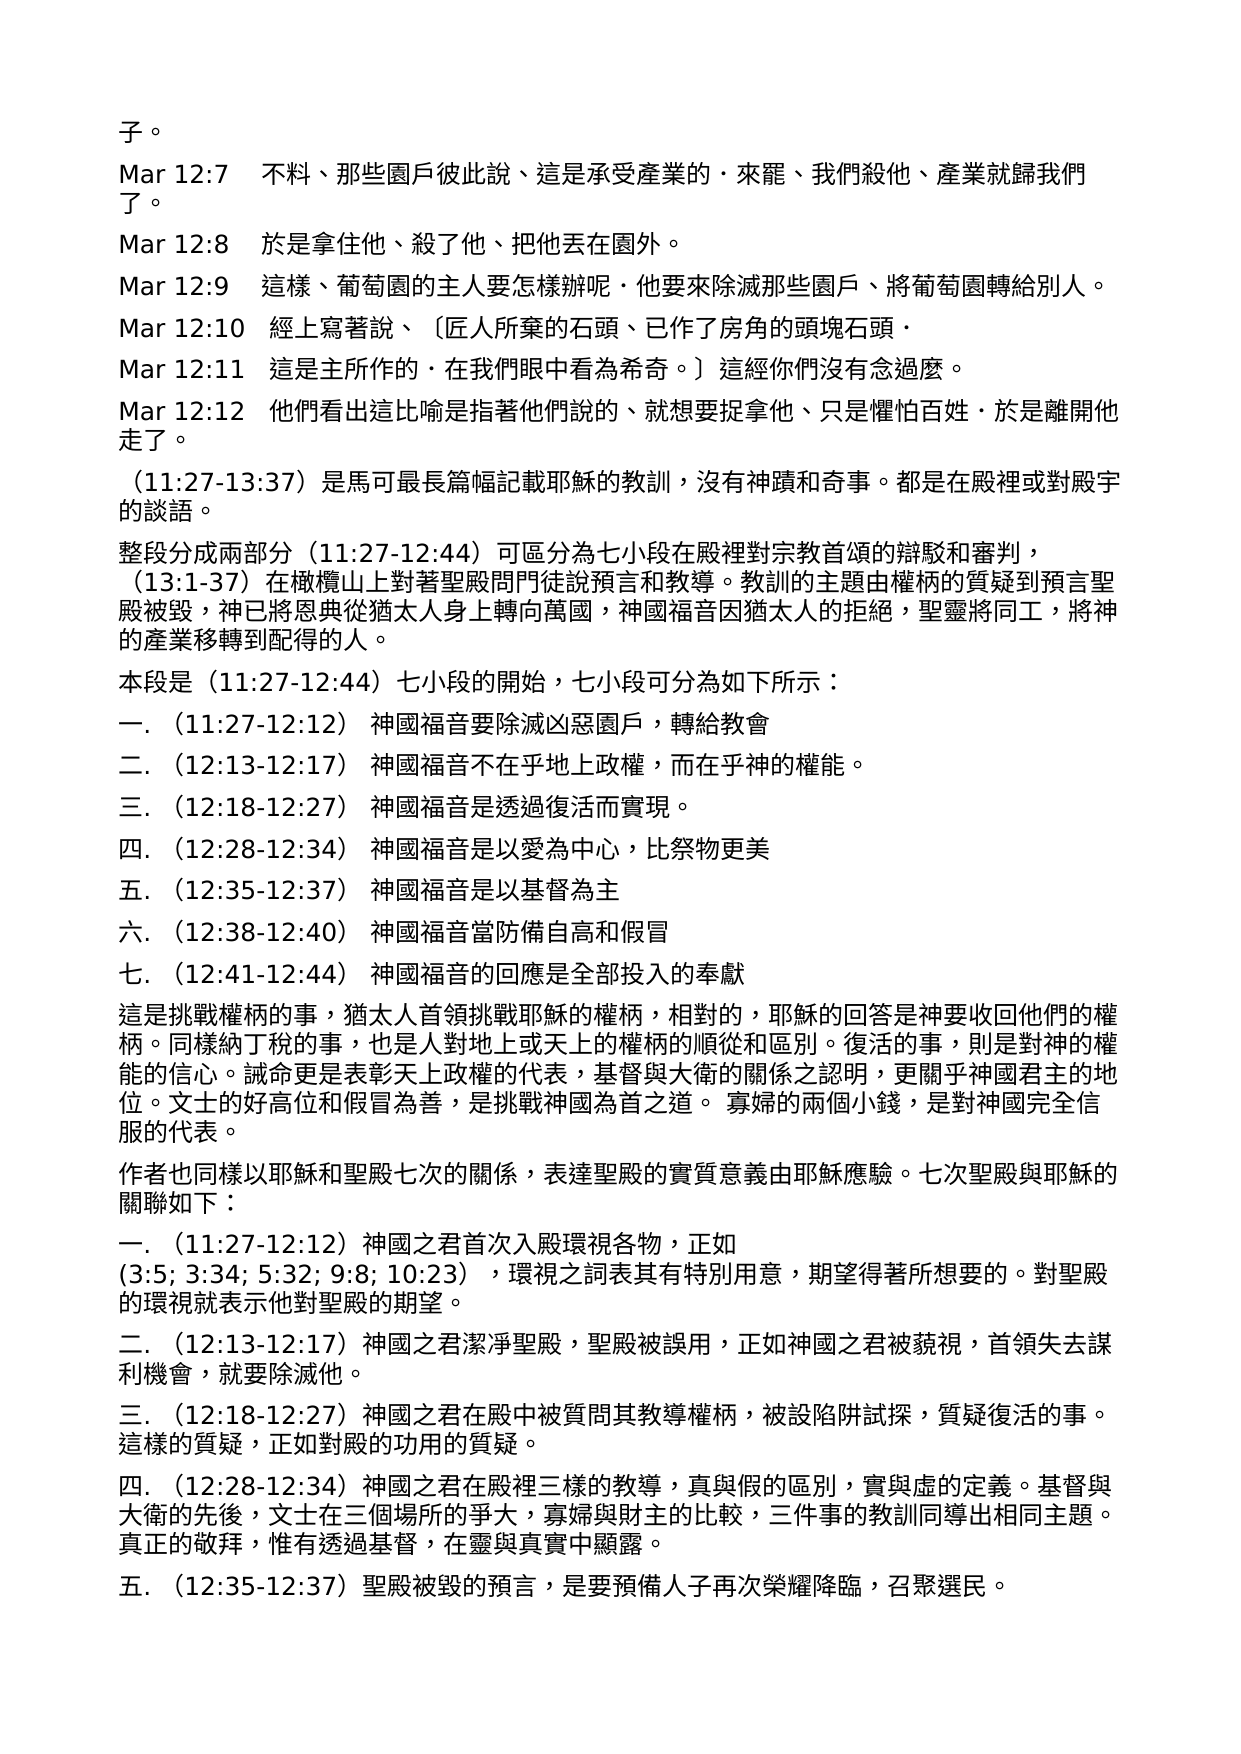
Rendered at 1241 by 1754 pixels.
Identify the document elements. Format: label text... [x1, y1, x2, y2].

text Mar 12:12 他們看出這比喻是指著他們說的、就想要捉拿他、只是懼怕百姓．於是離開他走了。 [118, 397, 1122, 456]
text Mar 12:9 這樣、葡萄園的主人要怎樣辦呢．他要來除滅那些園戶、將葡萄園轉給別人。 [118, 272, 1122, 301]
text Mar 12:10 經上寫著說、〔匠人所棄的石頭、已作了房角的頭塊石頭． [118, 314, 1122, 343]
text Mar 12:7 不料、那些園戶彼此說、這是承受產業的．來罷、我們殺他、產業就歸我們了。 [118, 160, 1122, 218]
text 五. （12:35-12:37）聖殿被毀的預言，是要預備人子再次榮耀降臨，召聚選民。 [118, 1572, 1122, 1601]
text 二. （12:13-12:17） 神國福音不在乎地上政權，而在乎神的權能。 [118, 751, 1122, 781]
text 子。 [118, 118, 1122, 147]
text 作者也同樣以耶穌和聖殿七次的關係，表達聖殿的實質意義由耶穌應驗。七次聖殿與耶穌的關聯如下： [118, 1160, 1122, 1218]
text 整段分成兩部分（11:27-12:44）可區分為七小段在殿裡對宗教首頌的辯駁和審判，（13:1-37）在橄欖山上對著聖殿問門徒說預言和教導。教訓的主題由權柄的質疑到預言聖殿被毀，神已將恩典從猶太人身上轉向萬國，神國福音因猶太人的拒絕，聖靈將同工，將神的產業移轉到配得的人。 [118, 539, 1122, 656]
text 二. （12:13-12:17）神國之君潔凈聖殿，聖殿被誤用，正如神國之君被藐視，首領失去謀利機會，就要除滅他。 [118, 1331, 1122, 1389]
text 這是挑戰權柄的事，猶太人首領挑戰耶穌的權柄，相對的，耶穌的回答是神要收回他們的權柄。同樣納丁稅的事，也是人對地上或天上的權柄的順從和區別。復活的事，則是對神的權能的信心。誡命更是表彰天上政權的代表，基督與大衛的關係之認明，更關乎神國君主的地位。文士的好高位和假冒為善，是挑戰神國為首之道。 寡婦的兩個小錢，是對神國完全信服的代表。 [118, 1001, 1122, 1147]
text 四. （12:28-12:34）神國之君在殿裡三樣的教導，真與假的區別，實與虛的定義。基督與大衛的先後，文士在三個場所的爭大，寡婦與財主的比較，三件事的教訓同導出相同主題。真正的敬拜，惟有透過基督，在靈與真實中顯露。 [118, 1472, 1122, 1560]
text 三. （12:18-12:27） 神國福音是透過復活而實現。 [118, 793, 1122, 822]
text 一. （11:27-12:12）神國之君首次入殿環視各物，正如(3:5; 3:34; 5:32; 9:8; 10:23），環視之詞表其有特別用意，期望得著所想要的。對聖殿的環視就表示他對聖殿的期望。 [118, 1231, 1122, 1318]
text （11:27-13:37）是馬可最長篇幅記載耶穌的教訓，沒有神蹟和奇事。都是在殿裡或對殿宇的談語。 [118, 468, 1122, 526]
text 本段是（11:27-12:44）七小段的開始，七小段可分為如下所示： [118, 668, 1122, 697]
text 三. （12:18-12:27）神國之君在殿中被質問其教導權柄，被設陷阱試探，質疑復活的事。這樣的質疑，正如對殿的功用的質疑。 [118, 1401, 1122, 1460]
text 七. （12:41-12:44） 神國福音的回應是全部投入的奉獻 [118, 960, 1122, 989]
text Mar 12:8 於是拿住他、殺了他、把他丟在園外。 [118, 231, 1122, 260]
text 四. （12:28-12:34） 神國福音是以愛為中心，比祭物更美 [118, 835, 1122, 864]
text 一. （11:27-12:12） 神國福音要除滅凶惡園戶，轉給教會 [118, 710, 1122, 739]
text 六. （12:38-12:40） 神國福音當防備自高和假冒 [118, 918, 1122, 947]
text 五. （12:35-12:37） 神國福音是以基督為主 [118, 876, 1122, 906]
text Mar 12:11 這是主所作的．在我們眼中看為希奇。〕這經你們沒有念過麼。 [118, 356, 1122, 385]
